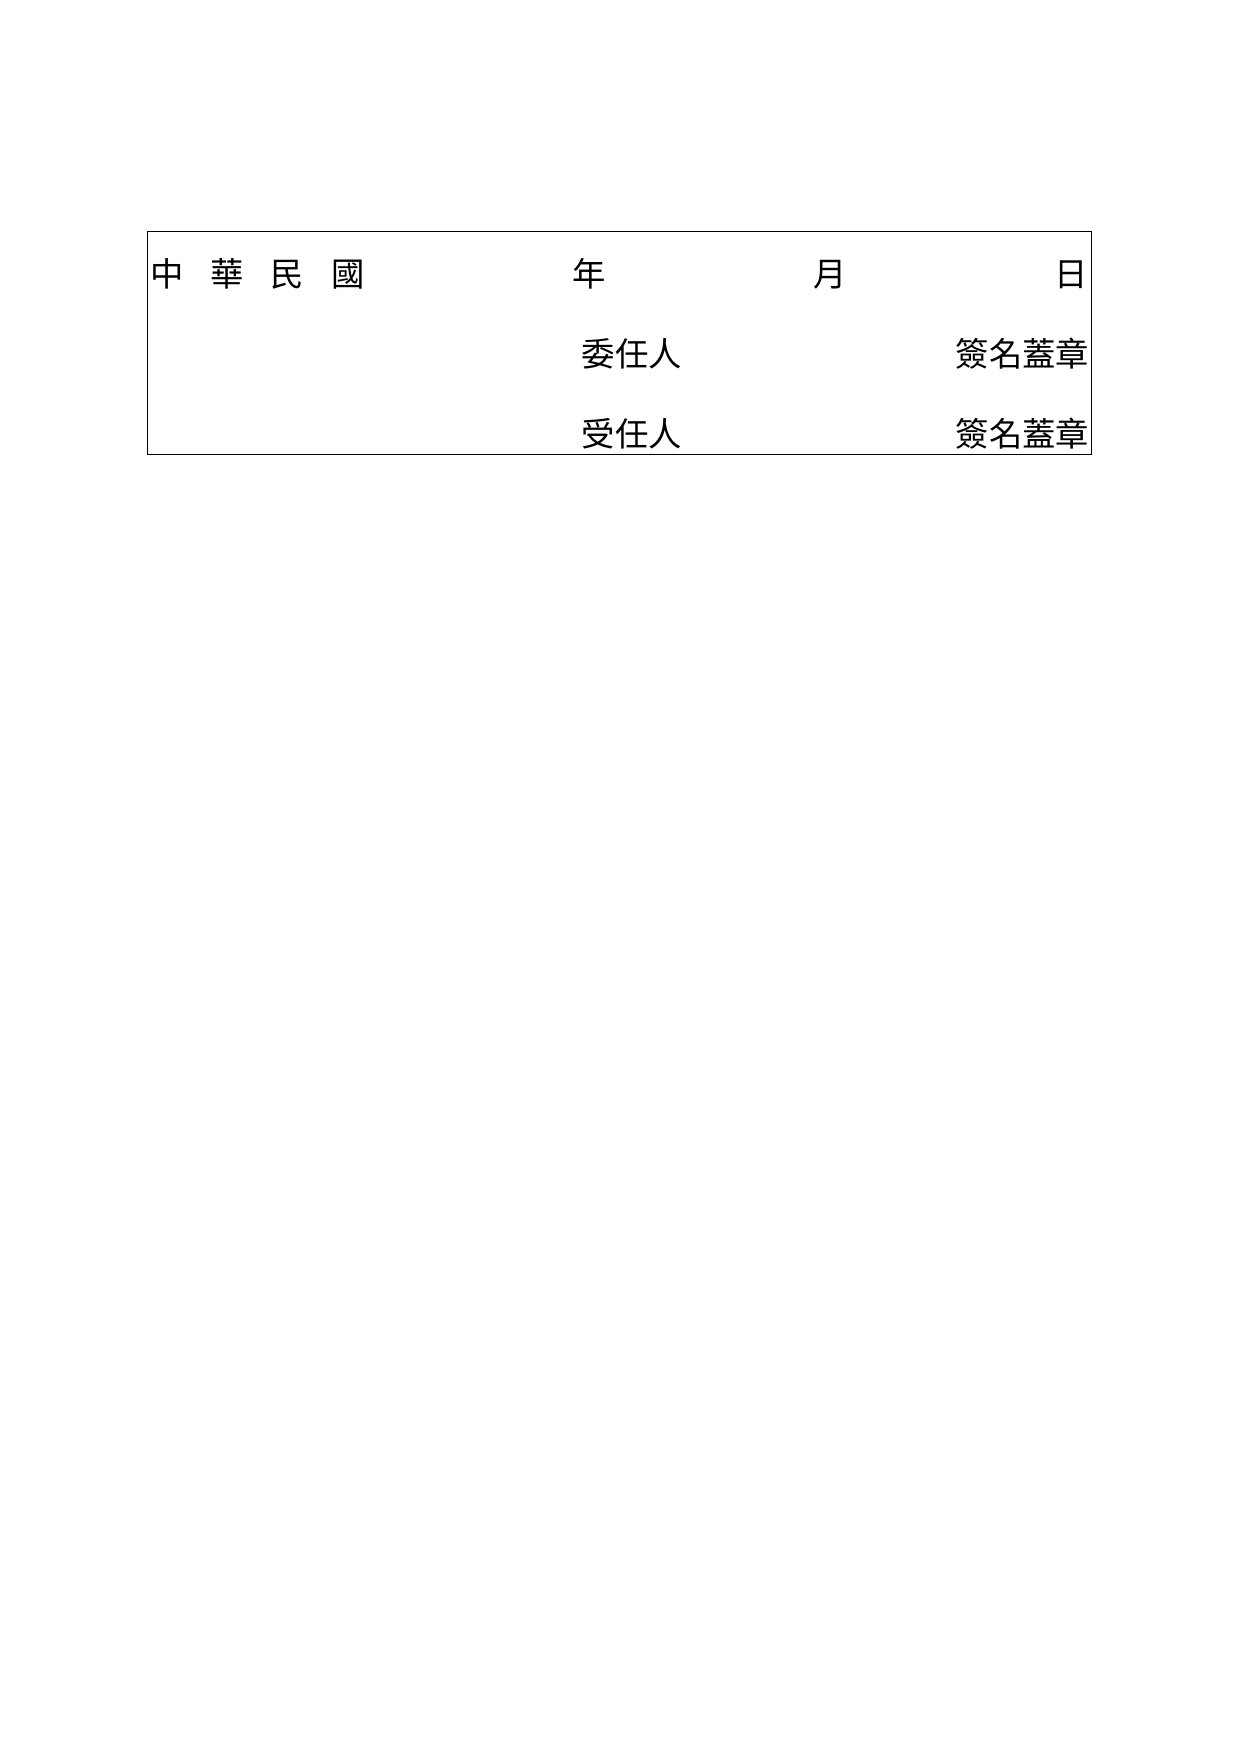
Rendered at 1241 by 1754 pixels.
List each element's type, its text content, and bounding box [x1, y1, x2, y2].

table_cell 中華民國 年 月 日 委任人 簽名蓋章 受任人 簽名蓋章 [148, 232, 1091, 454]
